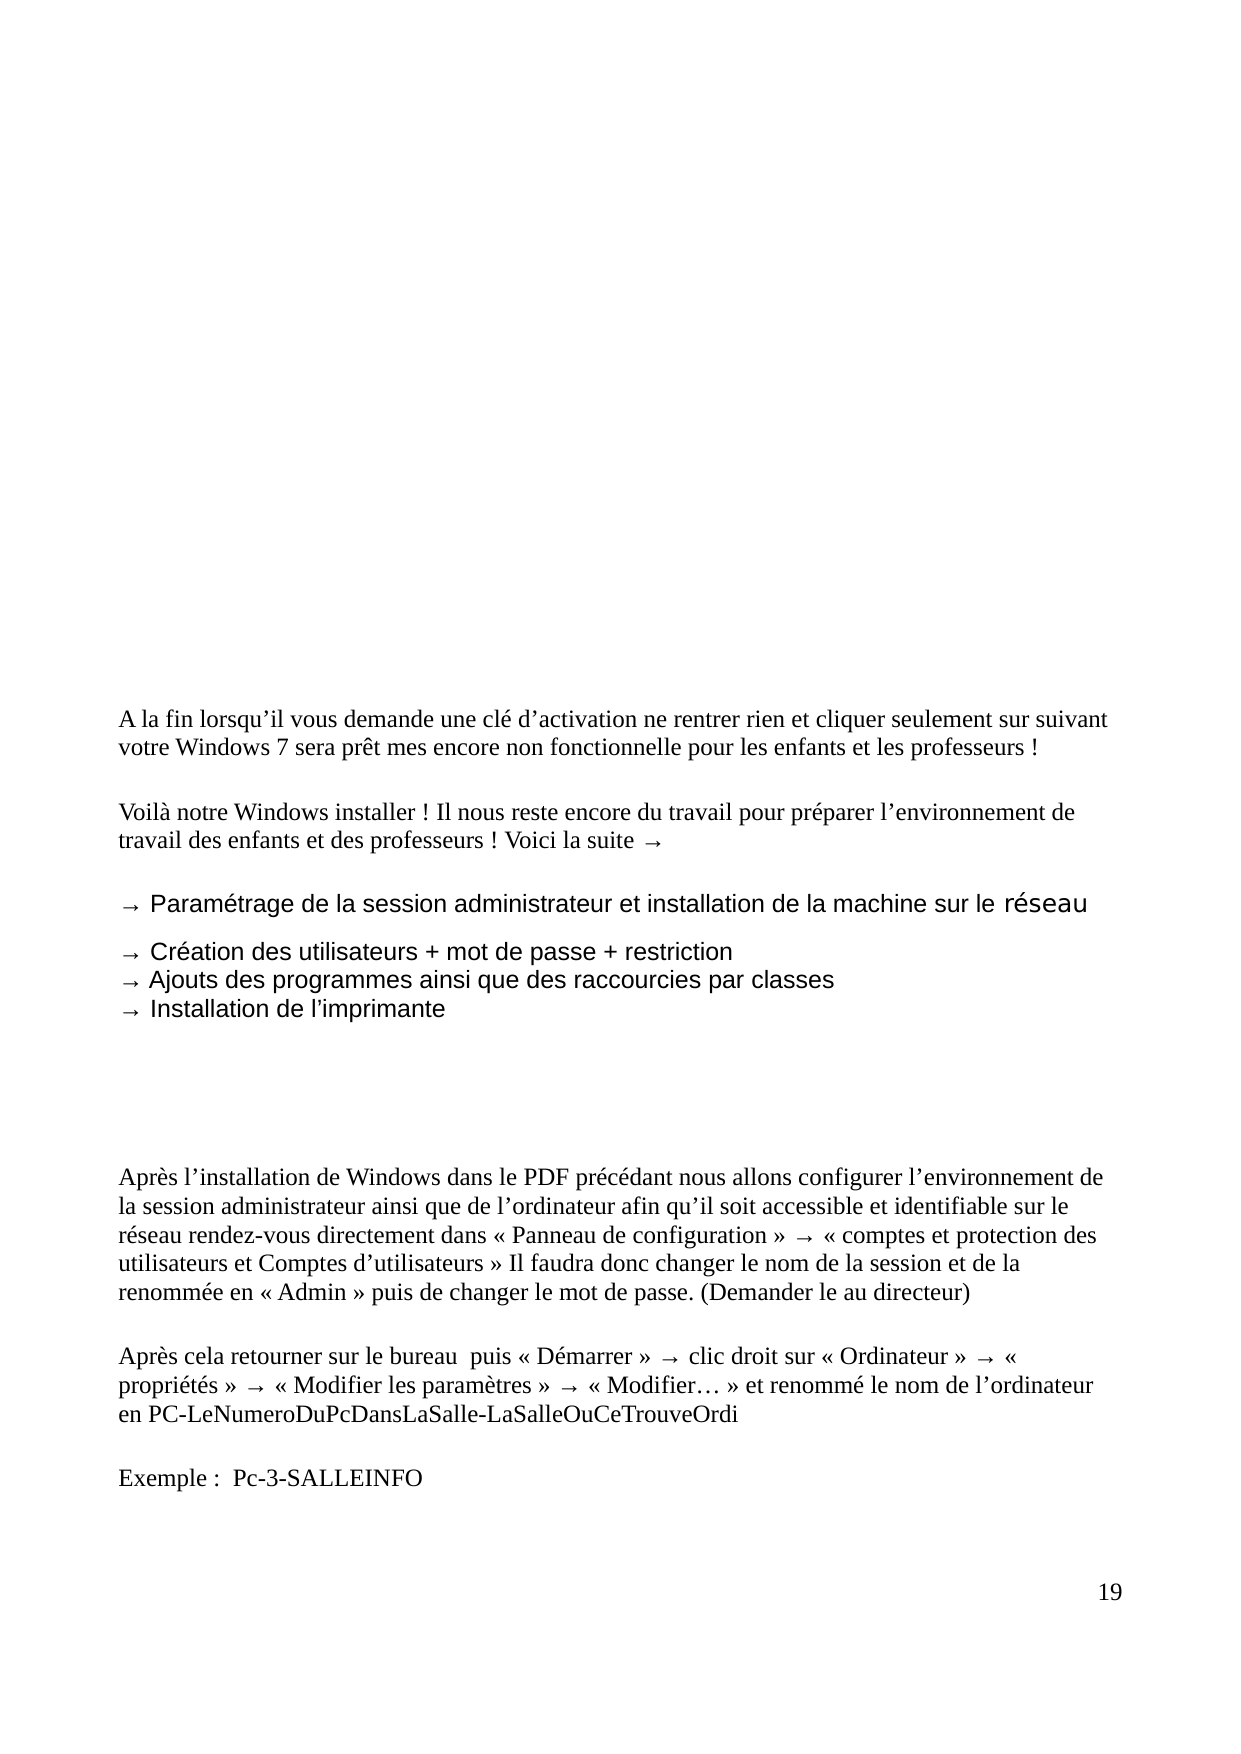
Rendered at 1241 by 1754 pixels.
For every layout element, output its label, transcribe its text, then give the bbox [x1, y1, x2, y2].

text → Installation de l’imprimante [118, 994, 1122, 1023]
text Exemple : Pc-3-SALLEINFO [118, 1463, 1122, 1492]
text Après l’installation de Windows dans le PDF précédant nous allons configurer l’environnement de la session administrateur ainsi que de l’ordinateur afin qu’il soit accessible et identifiable sur le réseau rendez-vous directement dans « Panneau de configuration » → « comptes et protection des utilisateurs et Comptes d’utilisateurs » Il faudra donc changer le nom de la session et de la renommée en « Admin » puis de changer le mot de passe. (Demander le au directeur) [118, 1162, 1122, 1306]
text A la fin lorsqu’il vous demande une clé d’activation ne rentrer rien et cliquer seulement sur suivant votre Windows 7 sera prêt mes encore non fonctionnelle pour les enfants et les professeurs ! [118, 704, 1122, 761]
text → Création des utilisateurs + mot de passe + restriction [118, 937, 1122, 965]
text → Paramétrage de la session administrateur et installation de la machine sur le réseau [118, 889, 1122, 919]
text → Ajouts des programmes ainsi que des raccourcies par classes [118, 965, 1122, 994]
text Voilà notre Windows installer ! Il nous reste encore du travail pour préparer l’environnement de travail des enfants et des professeurs ! Voici la suite → [118, 797, 1122, 854]
text Après cela retourner sur le bureau puis « Démarrer » → clic droit sur « Ordinateur » → « propriétés » → « Modifier les paramètres » → « Modifier… » et renommé le nom de l’ordinateur en PC-LeNumeroDuPcDansLaSalle-LaSalleOuCeTrouveOrdi [118, 1341, 1122, 1428]
